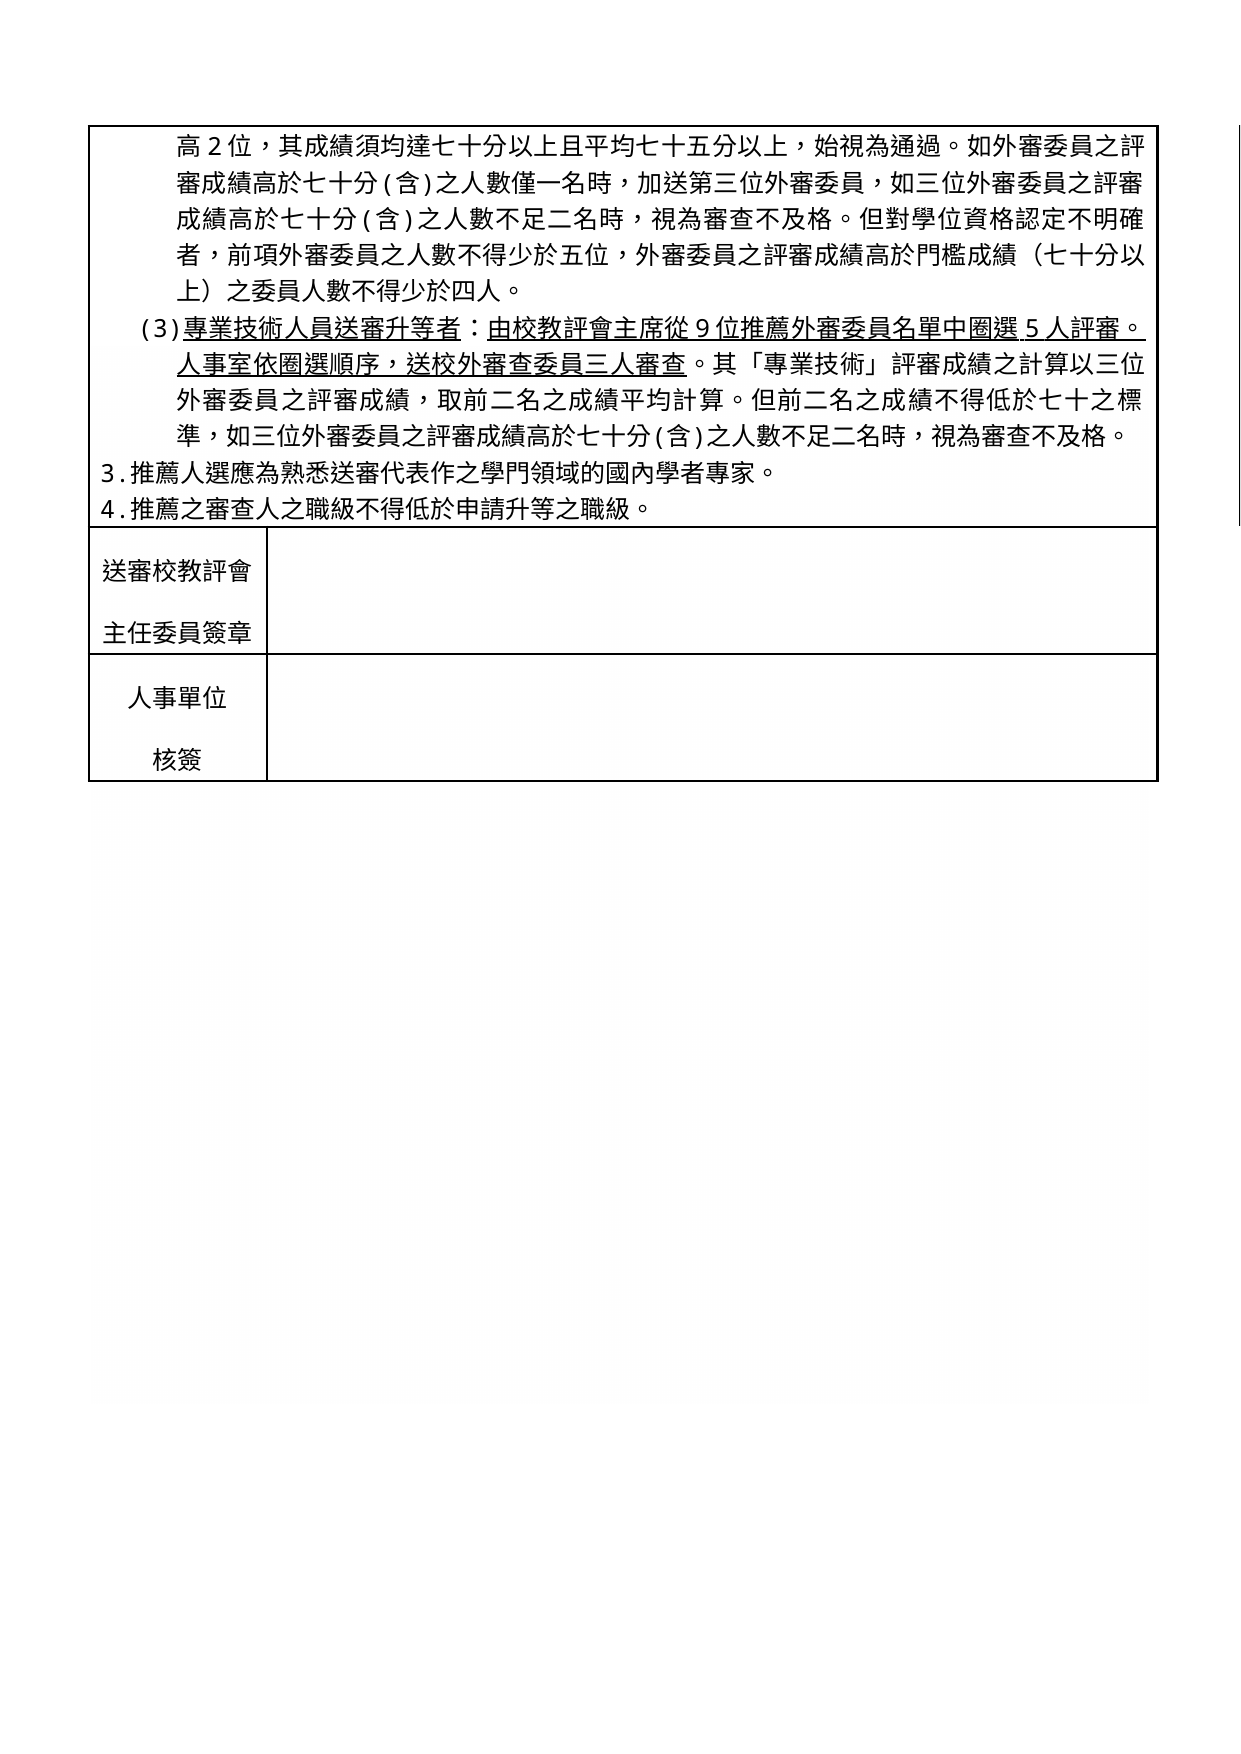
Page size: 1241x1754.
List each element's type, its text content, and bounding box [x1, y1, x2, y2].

table_cell [1149, 655, 1156, 780]
table_cell / / [1159, 125, 1239, 526]
table_cell [1159, 526, 1240, 653]
table_cell [1159, 653, 1240, 780]
table_cell [1149, 528, 1156, 653]
table_cell 高2位，其成績須均達七十分以上且平均七十五分以上，始視為通過。如外審委員之評審成績高於七十分(含)之人數僅一名時，加送第三位外審委員，如三位外審委員之評審成績高於七十分(含)之人數不足二名時，視為審查不及格。但對學位資格認定不明確者，前項外審委員之人數不得少於五位，外審委員之評審成績高於門檻成績（七十分以上）之委員人數不得少於四人。 (3)專業技術人員送審升等者：由校教評會主席從9位推薦外審委員名單中圈選5人評審。人事室依圈選順序，送校外審查委員三人審查。其「專業技術」評審成績之計算以三位外審委員之評審成績，取前二名之成績平均計算。但前二名之成績不得低於七十之標準，如三位外審委員之評審成績高於七十分(含)之人數不足二名時，視為審查不及格。 3.推薦人選應為熟悉送審代表作之學門領域的國內學者專家。 4.推薦之審查人之職級不得低於申請升等之職級。 [90, 127, 1156, 526]
